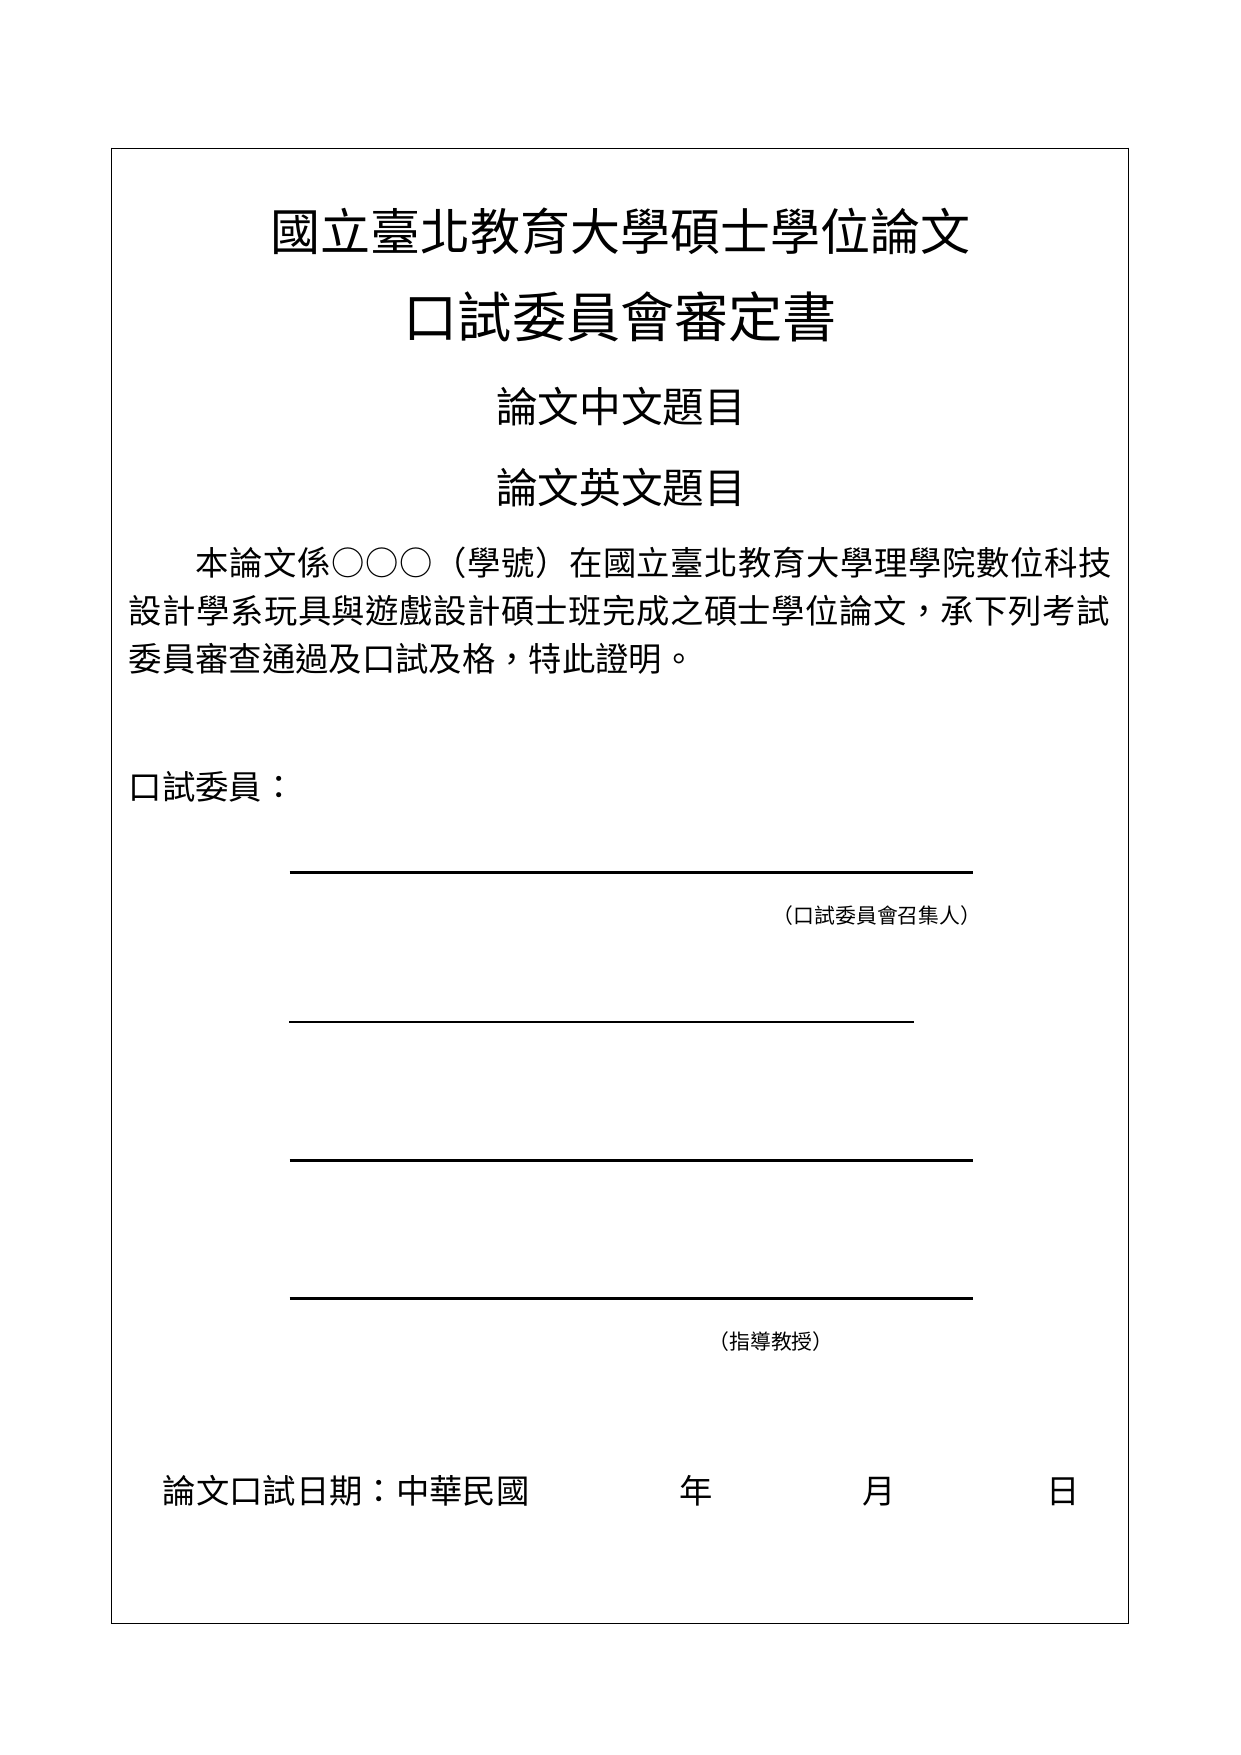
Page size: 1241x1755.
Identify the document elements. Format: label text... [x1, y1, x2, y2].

table_header 國立臺北教育大學碩士學位論文 口試委員會審定書 論文中文題目 論文英文題目 本論文係○○○（學號）在國立臺北教育大學理學院數位科技設計學系玩具與遊戲設計碩士班完成之碩士學位論文，承下列考試委員審查通過及口試及格，特此證明。 口試委員： （口試委員會召集人） （指導教授） 論文口試日期：中華民國 年 月 日 [112, 149, 1128, 1623]
